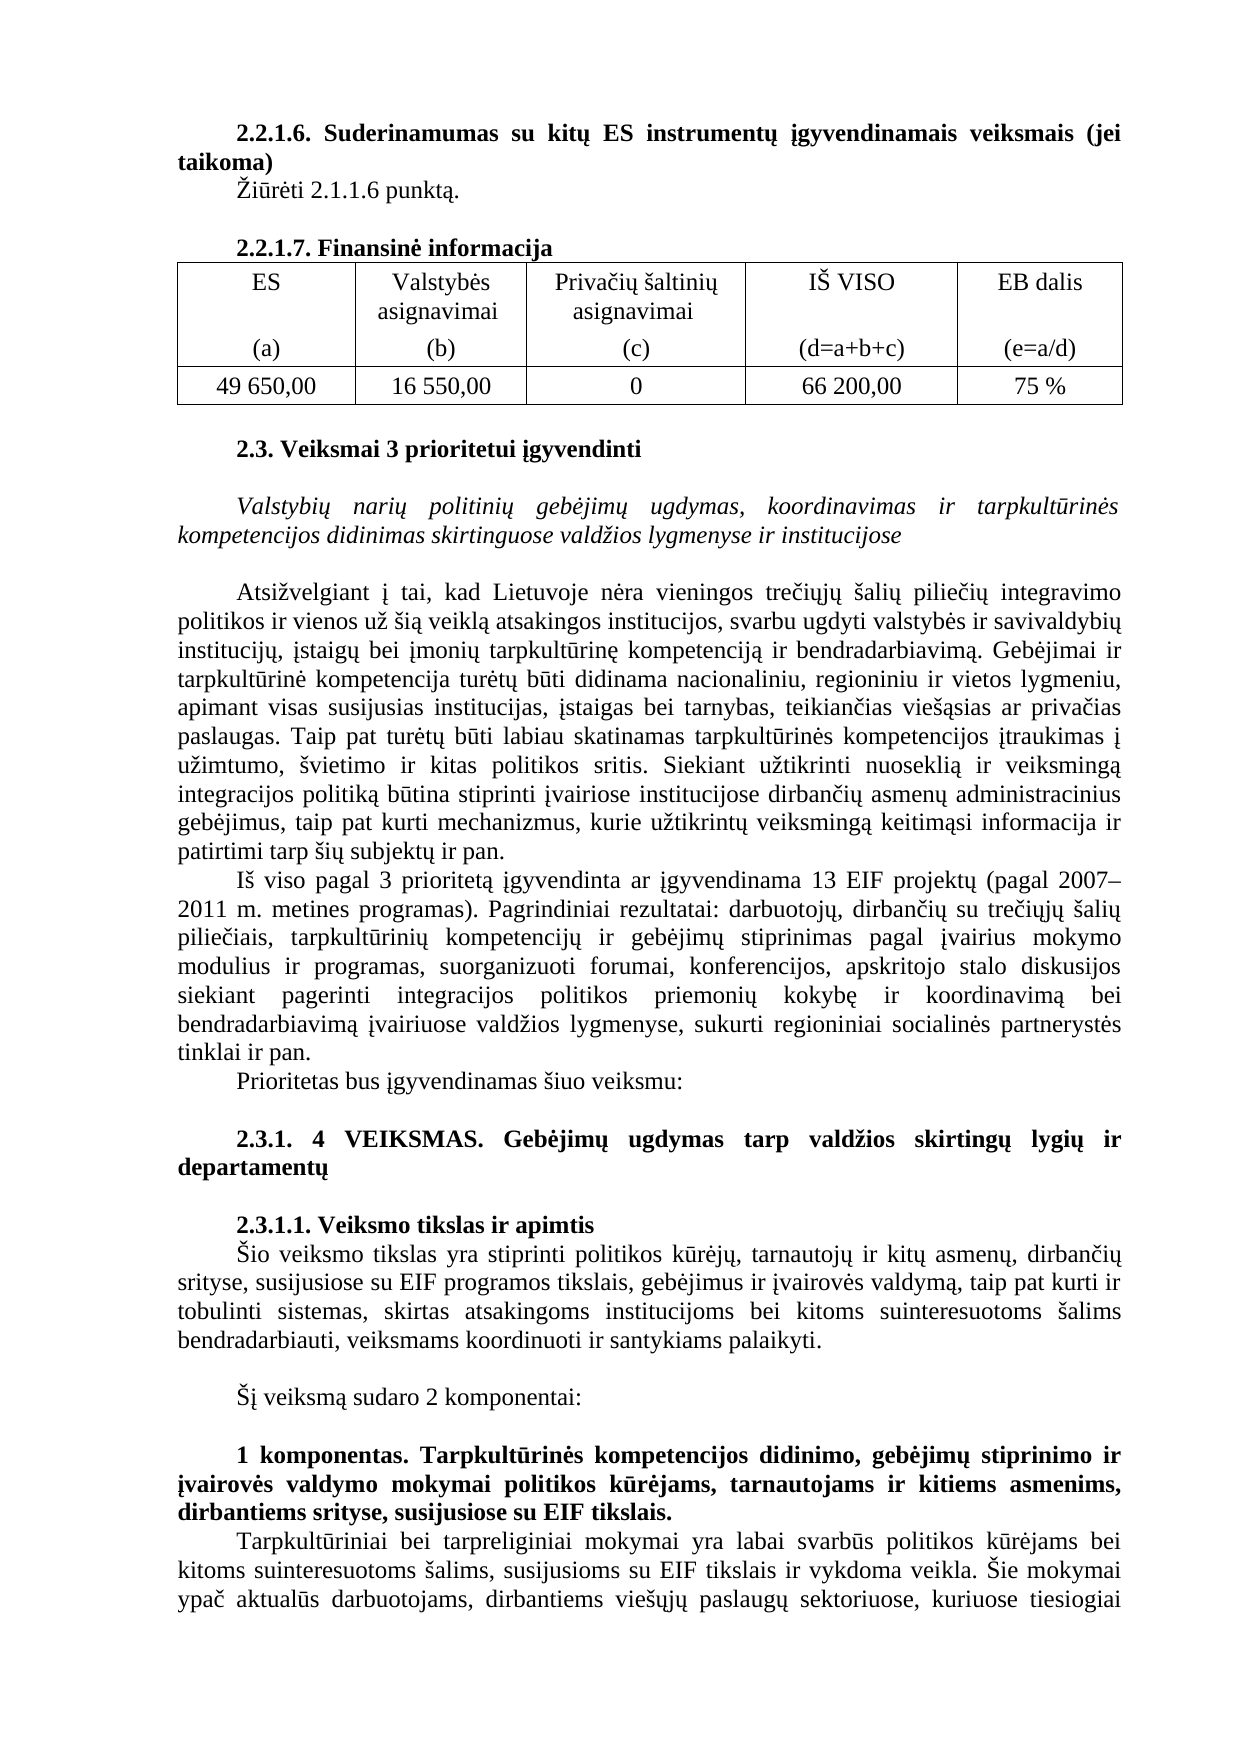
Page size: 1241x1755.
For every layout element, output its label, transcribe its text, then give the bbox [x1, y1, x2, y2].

table_cell 0 [527, 367, 745, 404]
text 2.2.1.6. Suderinamumas su kitų ES instrumentų įgyvendinamais veiksmais (jei taikoma) [177, 118, 1122, 176]
text Tarpkultūriniai bei tarpreliginiai mokymai yra labai svarbūs politikos kūrėjams bei kitoms suinteresuotoms šalims, susijusioms su EIF tikslais ir vykdoma veikla. Šie mokymai ypač aktualūs darbuotojams, dirbantiems viešųjų paslaugų sektoriuose, kuriuose tiesiogiai [177, 1526, 1122, 1612]
table_cell 75 % [958, 367, 1122, 404]
text 1 komponentas. Tarpkultūrinės kompetencijos didinimo, gebėjimų stiprinimo ir įvairovės valdymo mokymai politikos kūrėjams, tarnautojams ir kitiems asmenims, dirbantiems srityse, susijusiose su EIF tikslais. [177, 1440, 1122, 1526]
table_cell 66 200,00 [746, 367, 957, 404]
table_cell 49 650,00 [178, 367, 355, 404]
text 2.3. Veiksmai 3 prioritetui įgyvendinti [177, 434, 1122, 462]
text Šį veiksmą sudaro 2 komponentai: [177, 1382, 1122, 1411]
text 2.3.1.1. Veiksmo tikslas ir apimtis [177, 1210, 1122, 1239]
text 2.3.1. 4 VEIKSMAS. Gebėjimų ugdymas tarp valdžios skirtingų lygių ir departamentų [177, 1124, 1122, 1181]
table_header EB dalis [958, 263, 1122, 329]
table_header IŠ VISO [746, 263, 957, 329]
table_cell 16 550,00 [356, 367, 526, 404]
table_header Valstybės asignavimai [356, 263, 526, 329]
table_header ES [178, 263, 355, 329]
text Atsižvelgiant į tai, kad Lietuvoje nėra vieningos trečiųjų šalių piliečių integravimo politikos ir vienos už šią veiklą atsakingos institucijos, svarbu ugdyti valstybės ir savivaldybių institucijų, įstaigų bei įmonių tarpkultūrinę kompetenciją ir bendradarbiavimą. Gebėjimai ir tarpkultūrinė kompetencija turėtų būti didinama nacionaliniu, regioniniu ir vietos lygmeniu, apimant visas susijusias institucijas, įstaigas bei tarnybas, teikiančias viešąsias ar privačias paslaugas. Taip pat turėtų būti labiau skatinamas tarpkultūrinės kompetencijos įtraukimas į užimtumo, švietimo ir kitas politikos sritis. Siekiant užtikrinti nuoseklią ir veiksmingą integracijos politiką būtina stiprinti įvairiose institucijose dirbančių asmenų administracinius gebėjimus, taip pat kurti mechanizmus, kurie užtikrintų veiksmingą keitimąsi informacija ir patirtimi tarp šių subjektų ir pan. [177, 577, 1122, 865]
text Valstybių narių politinių gebėjimų ugdymas, koordinavimas ir tarpkultūrinės kompetencijos didinimas skirtinguose valdžios lygmenyse ir institucijose [177, 491, 1122, 549]
table_cell (d=a+b+c) [746, 329, 957, 366]
table_cell (c) [527, 329, 745, 366]
text Prioritetas bus įgyvendinamas šiuo veiksmu: [177, 1066, 1122, 1095]
text Iš viso pagal 3 prioritetą įgyvendinta ar įgyvendinama 13 EIF projektų (pagal 2007–2011 m. metines programas). Pagrindiniai rezultatai: darbuotojų, dirbančių su trečiųjų šalių piliečiais, tarpkultūrinių kompetencijų ir gebėjimų stiprinimas pagal įvairius mokymo modulius ir programas, suorganizuoti forumai, konferencijos, apskritojo stalo diskusijos siekiant pagerinti integracijos politikos priemonių kokybę ir koordinavimą bei bendradarbiavimą įvairiuose valdžios lygmenyse, sukurti regioniniai socialinės partnerystės tinklai ir pan. [177, 865, 1122, 1066]
text 2.2.1.7. Finansinė informacija [177, 233, 1122, 262]
table_cell (b) [356, 329, 526, 366]
table_cell (e=a/d) [958, 329, 1122, 366]
text Žiūrėti 2.1.1.6 punktą. [177, 176, 1122, 204]
table_cell (a) [178, 329, 355, 366]
text Šio veiksmo tikslas yra stiprinti politikos kūrėjų, tarnautojų ir kitų asmenų, dirbančių srityse, susijusiose su EIF programos tikslais, gebėjimus ir įvairovės valdymą, taip pat kurti ir tobulinti sistemas, skirtas atsakingoms institucijoms bei kitoms suinteresuotoms šalims bendradarbiauti, veiksmams koordinuoti ir santykiams palaikyti. [177, 1239, 1122, 1354]
table_header Privačių šaltinių asignavimai [527, 263, 745, 329]
